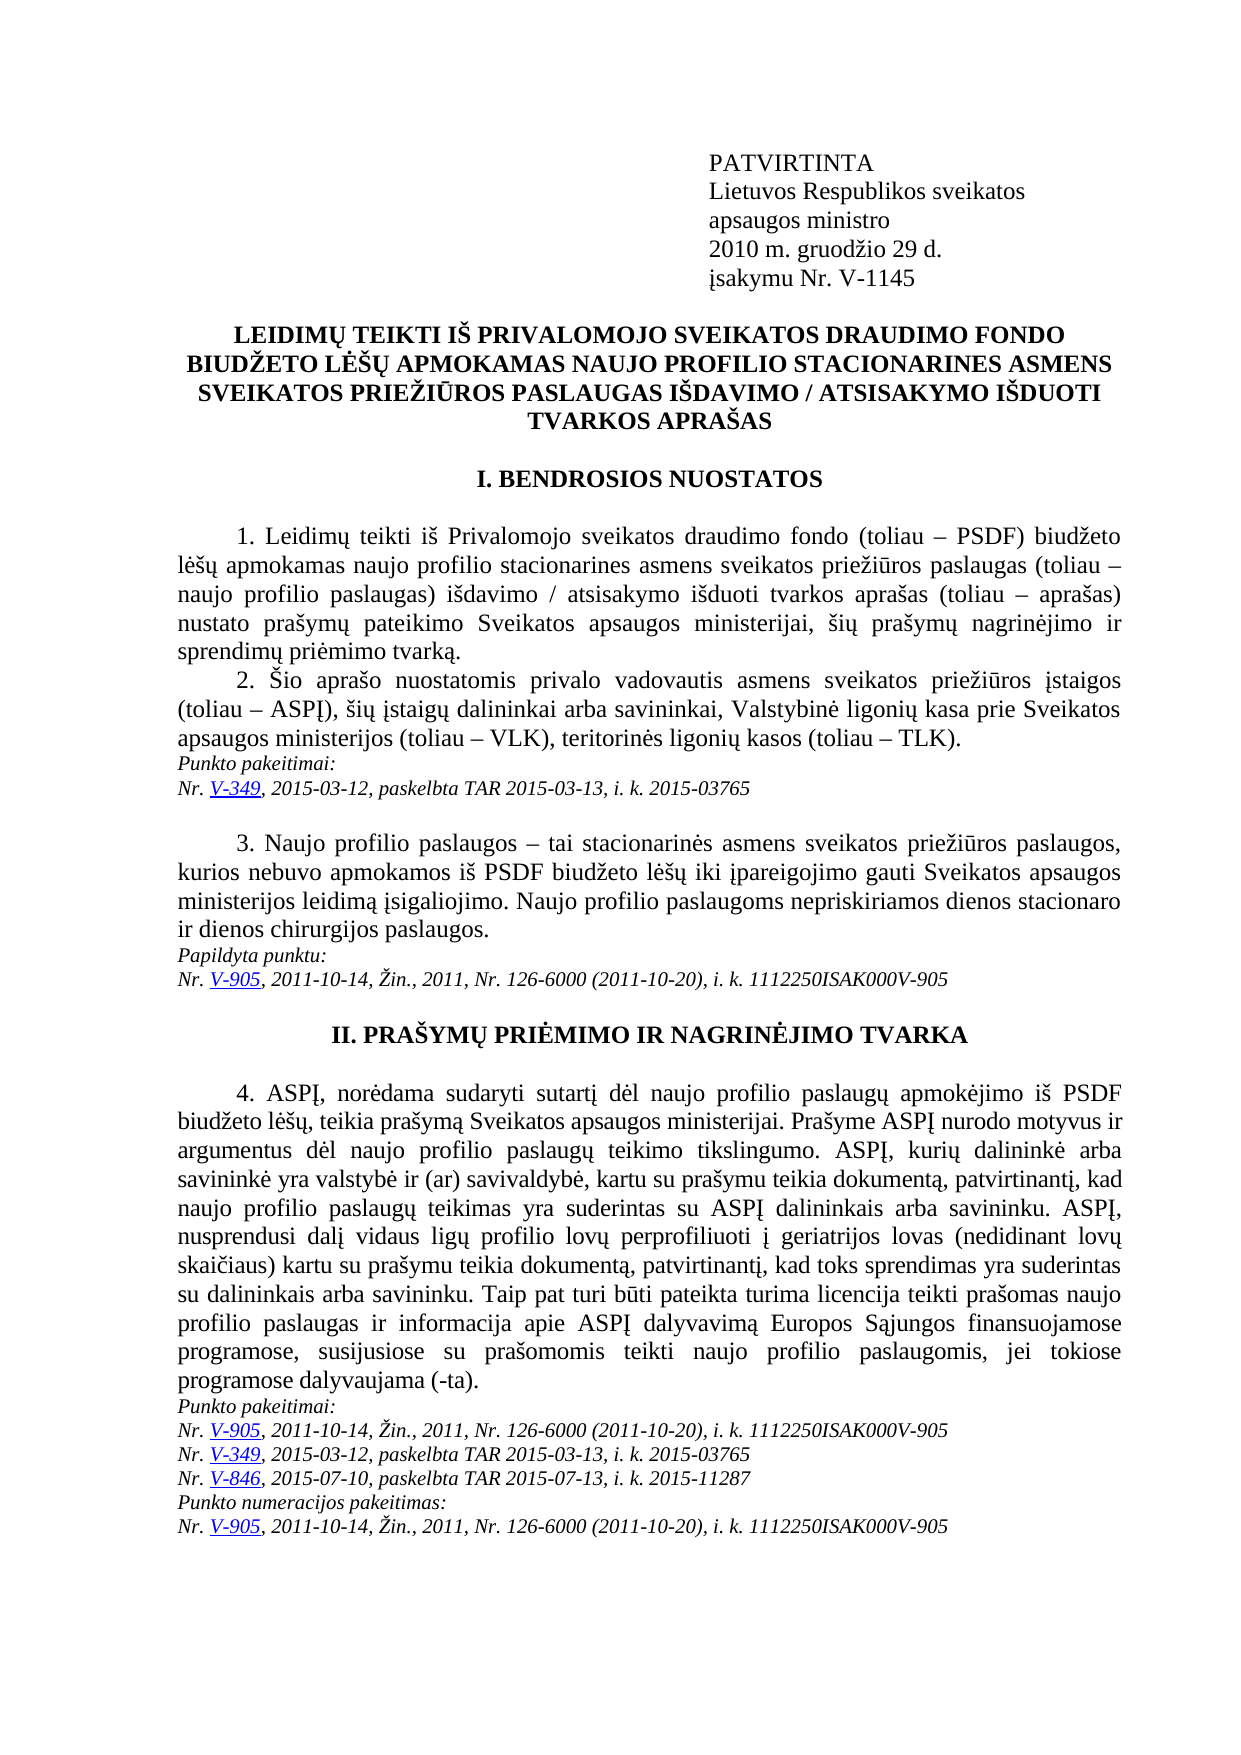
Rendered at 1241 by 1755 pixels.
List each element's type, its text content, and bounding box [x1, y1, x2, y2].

text Nr. V-905, 2011-10-14, Žin., 2011, Nr. 126-6000 (2011-10-20), i. k. 1112250ISAK000V-905 [177, 1418, 1122, 1442]
text Lietuvos Respublikos sveikatos [177, 176, 1122, 205]
text Nr. V-349, 2015-03-12, paskelbta TAR 2015-03-13, i. k. 2015-03765 [177, 775, 1122, 799]
text II. PRAŠYMŲ PRIĖMIMO IR NAGRINĖJIMO TVARKA [177, 1020, 1122, 1049]
text Punkto pakeitimai: [177, 1394, 1122, 1418]
text Punkto pakeitimai: [177, 751, 1122, 775]
text Nr. V-846, 2015-07-10, paskelbta TAR 2015-07-13, i. k. 2015-11287 [177, 1466, 1122, 1490]
text PATVIRTINTA [709, 148, 1122, 176]
text Punkto numeracijos pakeitimas: [177, 1490, 1122, 1514]
text 2. Šio aprašo nuostatomis privalo vadovautis asmens sveikatos priežiūros įstaigos (toliau – ASPĮ), šių įstaigų dalininkai arba savininkai, Valstybinė ligonių kasa prie Sveikatos apsaugos ministerijos (toliau – VLK), teritorinės ligonių kasos (toliau – TLK). [177, 665, 1122, 751]
text 4. ASPĮ, norėdama sudaryti sutartį dėl naujo profilio paslaugų apmokėjimo iš PSDF biudžeto lėšų, teikia prašymą Sveikatos apsaugos ministerijai. Prašyme ASPĮ nurodo motyvus ir argumentus dėl naujo profilio paslaugų teikimo tikslingumo. ASPĮ, kurių dalininkė arba savininkė yra valstybė ir (ar) savivaldybė, kartu su prašymu teikia dokumentą, patvirtinantį, kad naujo profilio paslaugų teikimas yra suderintas su ASPĮ dalininkais arba savininku. ASPĮ, nusprendusi dalį vidaus ligų profilio lovų perprofiliuoti į geriatrijos lovas (nedidinant lovų skaičiaus) kartu su prašymu teikia dokumentą, patvirtinantį, kad toks sprendimas yra suderintas su dalininkais arba savininku. Taip pat turi būti pateikta turima licencija teikti prašomas naujo profilio paslaugas ir informacija apie ASPĮ dalyvavimą Europos Sąjungos finansuojamose programose, susijusiose su prašomomis teikti naujo profilio paslaugomis, jei tokiose programose dalyvaujama (-ta). [177, 1078, 1122, 1394]
text apsaugos ministro [177, 205, 1122, 234]
text Nr. V-349, 2015-03-12, paskelbta TAR 2015-03-13, i. k. 2015-03765 [177, 1442, 1122, 1466]
text 3. Naujo profilio paslaugos – tai stacionarinės asmens sveikatos priežiūros paslaugos, kurios nebuvo apmokamos iš PSDF biudžeto lėšų iki įpareigojimo gauti Sveikatos apsaugos ministerijos leidimą įsigaliojimo. Naujo profilio paslaugoms nepriskiriamos dienos stacionaro ir dienos chirurgijos paslaugos. [177, 828, 1122, 943]
text Nr. V-905, 2011-10-14, Žin., 2011, Nr. 126-6000 (2011-10-20), i. k. 1112250ISAK000V-905 [177, 967, 1122, 991]
text I. BENDROSIOS NUOSTATOS [177, 464, 1122, 493]
text 2010 m. gruodžio 29 d. [177, 234, 1122, 263]
text 1. Leidimų teikti iš Privalomojo sveikatos draudimo fondo (toliau – PSDF) biudžeto lėšų apmokamas naujo profilio stacionarines asmens sveikatos priežiūros paslaugas (toliau – naujo profilio paslaugas) išdavimo / atsisakymo išduoti tvarkos aprašas (toliau – aprašas) nustato prašymų pateikimo Sveikatos apsaugos ministerijai, šių prašymų nagrinėjimo ir sprendimų priėmimo tvarką. [177, 521, 1122, 665]
text Nr. V-905, 2011-10-14, Žin., 2011, Nr. 126-6000 (2011-10-20), i. k. 1112250ISAK000V-905 [177, 1514, 1122, 1538]
text įsakymu Nr. V-1145 [177, 263, 1122, 291]
text Papildyta punktu: [177, 943, 1122, 967]
text LEIDIMŲ TEIKTI IŠ PRIVALOMOJO SVEIKATOS DRAUDIMO FONDO BIUDŽETO LĖŠŲ APMOKAMAS NAUJO PROFILIO STACIONARINES ASMENS SVEIKATOS PRIEŽIŪROS PASLAUGAS IŠDAVIMO / ATSISAKYMO IŠDUOTI TVARKOS APRAŠAS [177, 320, 1122, 435]
